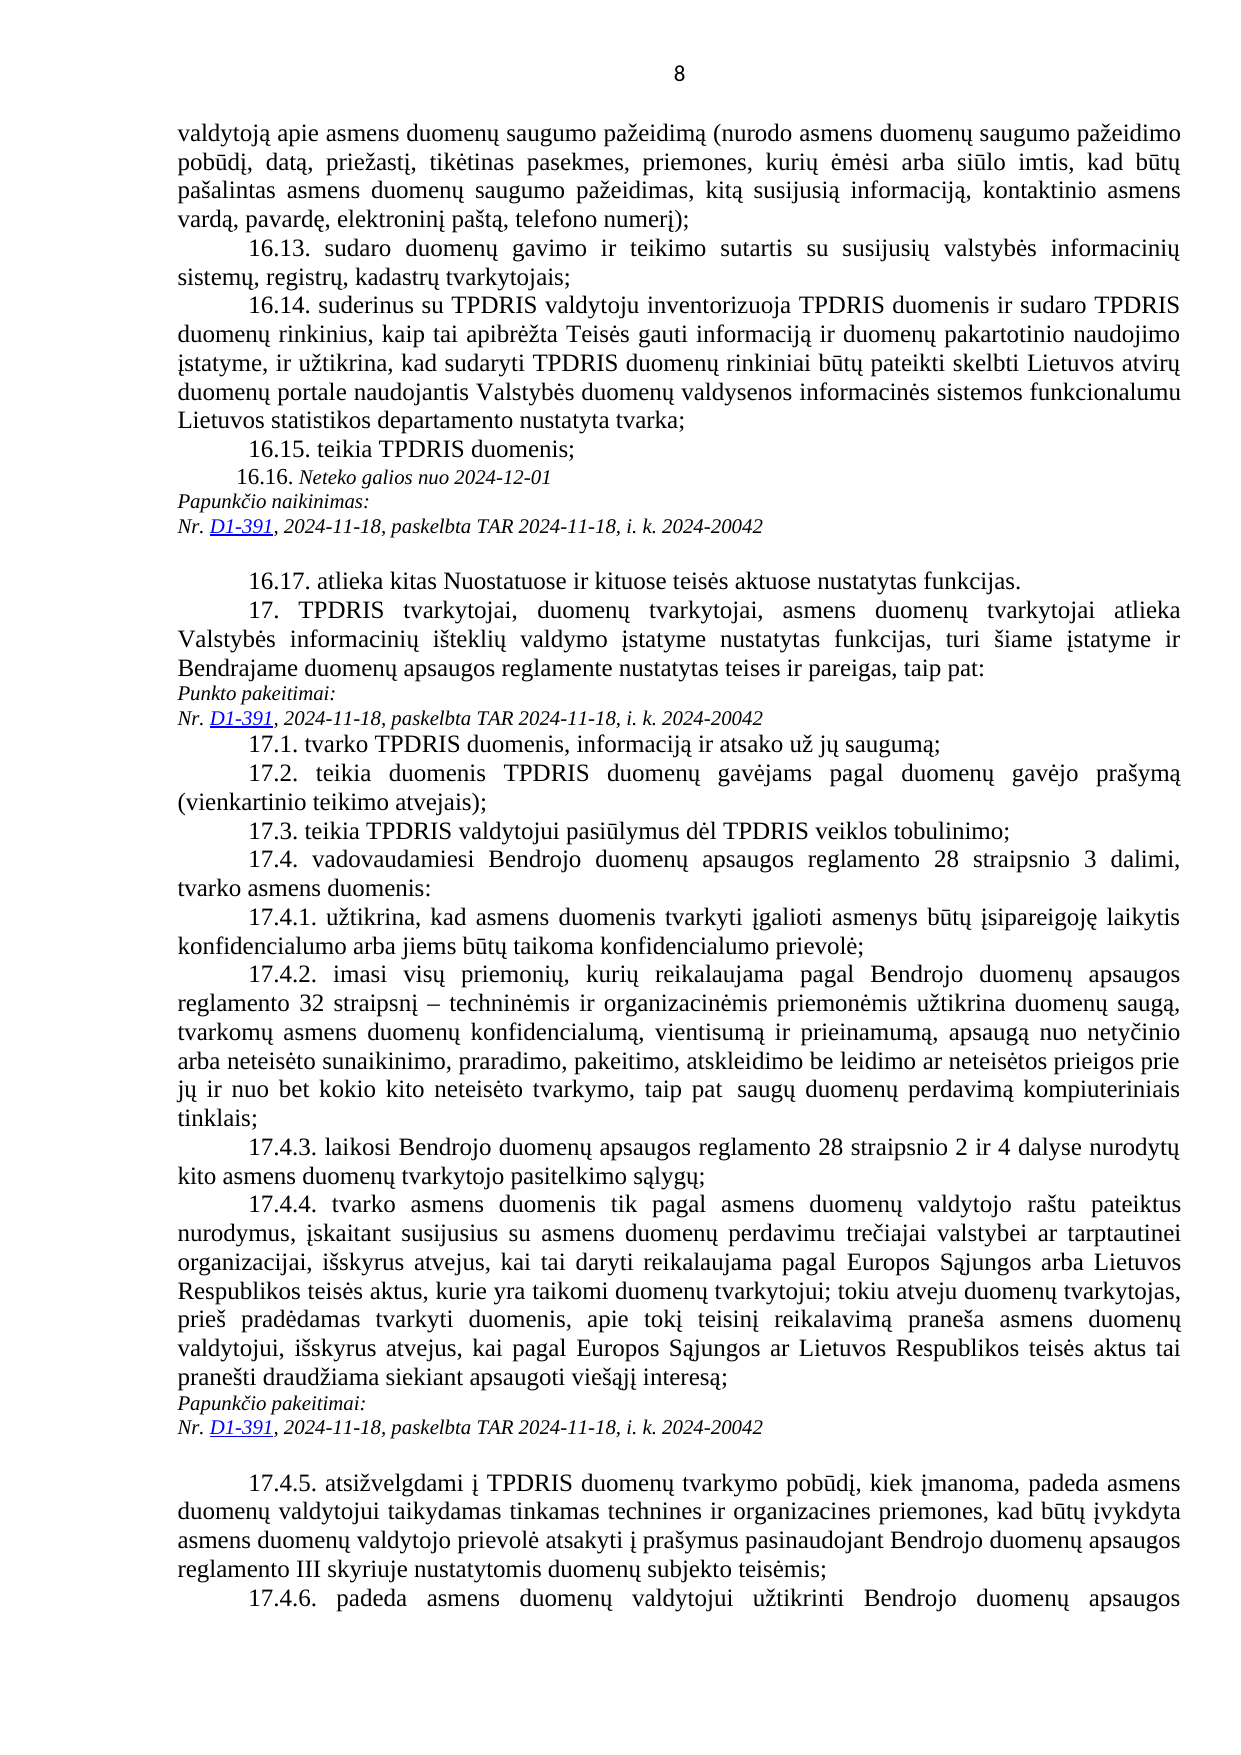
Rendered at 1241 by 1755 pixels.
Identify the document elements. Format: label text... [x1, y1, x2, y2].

text Nr. D1-391, 2024-11-18, paskelbta TAR 2024-11-18, i. k. 2024-20042 [177, 705, 1181, 729]
text Nr. D1-391, 2024-11-18, paskelbta TAR 2024-11-18, i. k. 2024-20042 [177, 513, 1181, 538]
text 16.13. sudaro duomenų gavimo ir teikimo sutartis su susijusių valstybės informacinių sistemų, registrų, kadastrų tvarkytojais; [177, 233, 1181, 291]
text valdytoją apie asmens duomenų saugumo pažeidimą (nurodo asmens duomenų saugumo pažeidimo pobūdį, datą, priežastį, tikėtinas pasekmes, priemones, kurių ėmėsi arba siūlo imtis, kad būtų pašalintas asmens duomenų saugumo pažeidimas, kitą susijusią informaciją, kontaktinio asmens vardą, pavardę, elektroninį paštą, telefono numerį); [177, 118, 1181, 233]
text 17.4.5. atsižvelgdami į TPDRIS duomenų tvarkymo pobūdį, kiek įmanoma, padeda asmens duomenų valdytojui taikydamas tinkamas technines ir organizacines priemones, kad būtų įvykdyta asmens duomenų valdytojo prievolė atsakyti į prašymus pasinaudojant Bendrojo duomenų apsaugos reglamento III skyriuje nustatytomis duomenų subjekto teisėmis; [177, 1468, 1181, 1583]
text 16.15. teikia TPDRIS duomenis; [177, 434, 1181, 463]
text 17.4.3. laikosi Bendrojo duomenų apsaugos reglamento 28 straipsnio 2 ir 4 dalyse nurodytų kito asmens duomenų tvarkytojo pasitelkimo sąlygų; [177, 1132, 1181, 1189]
text 16.17. atlieka kitas Nuostatuose ir kituose teisės aktuose nustatytas funkcijas. [177, 566, 1181, 595]
text 16.14. suderinus su TPDRIS valdytoju inventorizuoja TPDRIS duomenis ir sudaro TPDRIS duomenų rinkinius, kaip tai apibrėžta Teisės gauti informaciją ir duomenų pakartotinio naudojimo įstatyme, ir užtikrina, kad sudaryti TPDRIS duomenų rinkiniai būtų pateikti skelbti Lietuvos atvirų duomenų portale naudojantis Valstybės duomenų valdysenos informacinės sistemos funkcionalumu Lietuvos statistikos departamento nustatyta tvarka; [177, 291, 1181, 434]
text 16.16. Neteko galios nuo 2024-12-01 [177, 463, 1181, 489]
text 17.4.4. tvarko asmens duomenis tik pagal asmens duomenų valdytojo raštu pateiktus nurodymus, įskaitant susijusius su asmens duomenų perdavimu trečiajai valstybei ar tarptautinei organizacijai, išskyrus atvejus, kai tai daryti reikalaujama pagal Europos Sąjungos arba Lietuvos Respublikos teisės aktus, kurie yra taikomi duomenų tvarkytojui; tokiu atveju duomenų tvarkytojas, prieš pradėdamas tvarkyti duomenis, apie tokį teisinį reikalavimą praneša asmens duomenų valdytojui, išskyrus atvejus, kai pagal Europos Sąjungos ar Lietuvos Respublikos teisės aktus tai pranešti draudžiama siekiant apsaugoti viešąjį interesą; [177, 1189, 1181, 1391]
text 17.4. vadovaudamiesi Bendrojo duomenų apsaugos reglamento 28 straipsnio 3 dalimi, tvarko asmens duomenis: [177, 844, 1181, 902]
text 17.3. teikia TPDRIS valdytojui pasiūlymus dėl TPDRIS veiklos tobulinimo; [177, 816, 1181, 844]
text 17.4.1. užtikrina, kad asmens duomenis tvarkyti įgalioti asmenys būtų įsipareigoję laikytis konfidencialumo arba jiems būtų taikoma konfidencialumo prievolė; [177, 902, 1181, 959]
text Papunkčio pakeitimai: [177, 1391, 1181, 1415]
text Papunkčio naikinimas: [177, 489, 1181, 513]
text 17. TPDRIS tvarkytojai, duomenų tvarkytojai, asmens duomenų tvarkytojai atlieka Valstybės informacinių išteklių valdymo įstatyme nustatytas funkcijas, turi šiame įstatyme ir Bendrajame duomenų apsaugos reglamente nustatytas teises ir pareigas, taip pat: [177, 595, 1181, 681]
text 17.4.2. imasi visų priemonių, kurių reikalaujama pagal Bendrojo duomenų apsaugos reglamento 32 straipsnį – techninėmis ir organizacinėmis priemonėmis užtikrina duomenų saugą, tvarkomų asmens duomenų konfidencialumą, vientisumą ir prieinamumą, apsaugą nuo netyčinio arba neteisėto sunaikinimo, praradimo, pakeitimo, atskleidimo be leidimo ar neteisėtos prieigos prie jų ir nuo bet kokio kito neteisėto tvarkymo, taip pat saugų duomenų perdavimą kompiuteriniais tinklais; [177, 959, 1181, 1132]
text 17.2. teikia duomenis TPDRIS duomenų gavėjams pagal duomenų gavėjo prašymą (vienkartinio teikimo atvejais); [177, 758, 1181, 816]
text 17.4.6. padeda asmens duomenų valdytojui užtikrinti Bendrojo duomenų apsaugos [177, 1583, 1181, 1611]
text 17.1. tvarko TPDRIS duomenis, informaciją ir atsako už jų saugumą; [177, 729, 1181, 758]
text Nr. D1-391, 2024-11-18, paskelbta TAR 2024-11-18, i. k. 2024-20042 [177, 1415, 1181, 1439]
text Punkto pakeitimai: [177, 681, 1181, 705]
